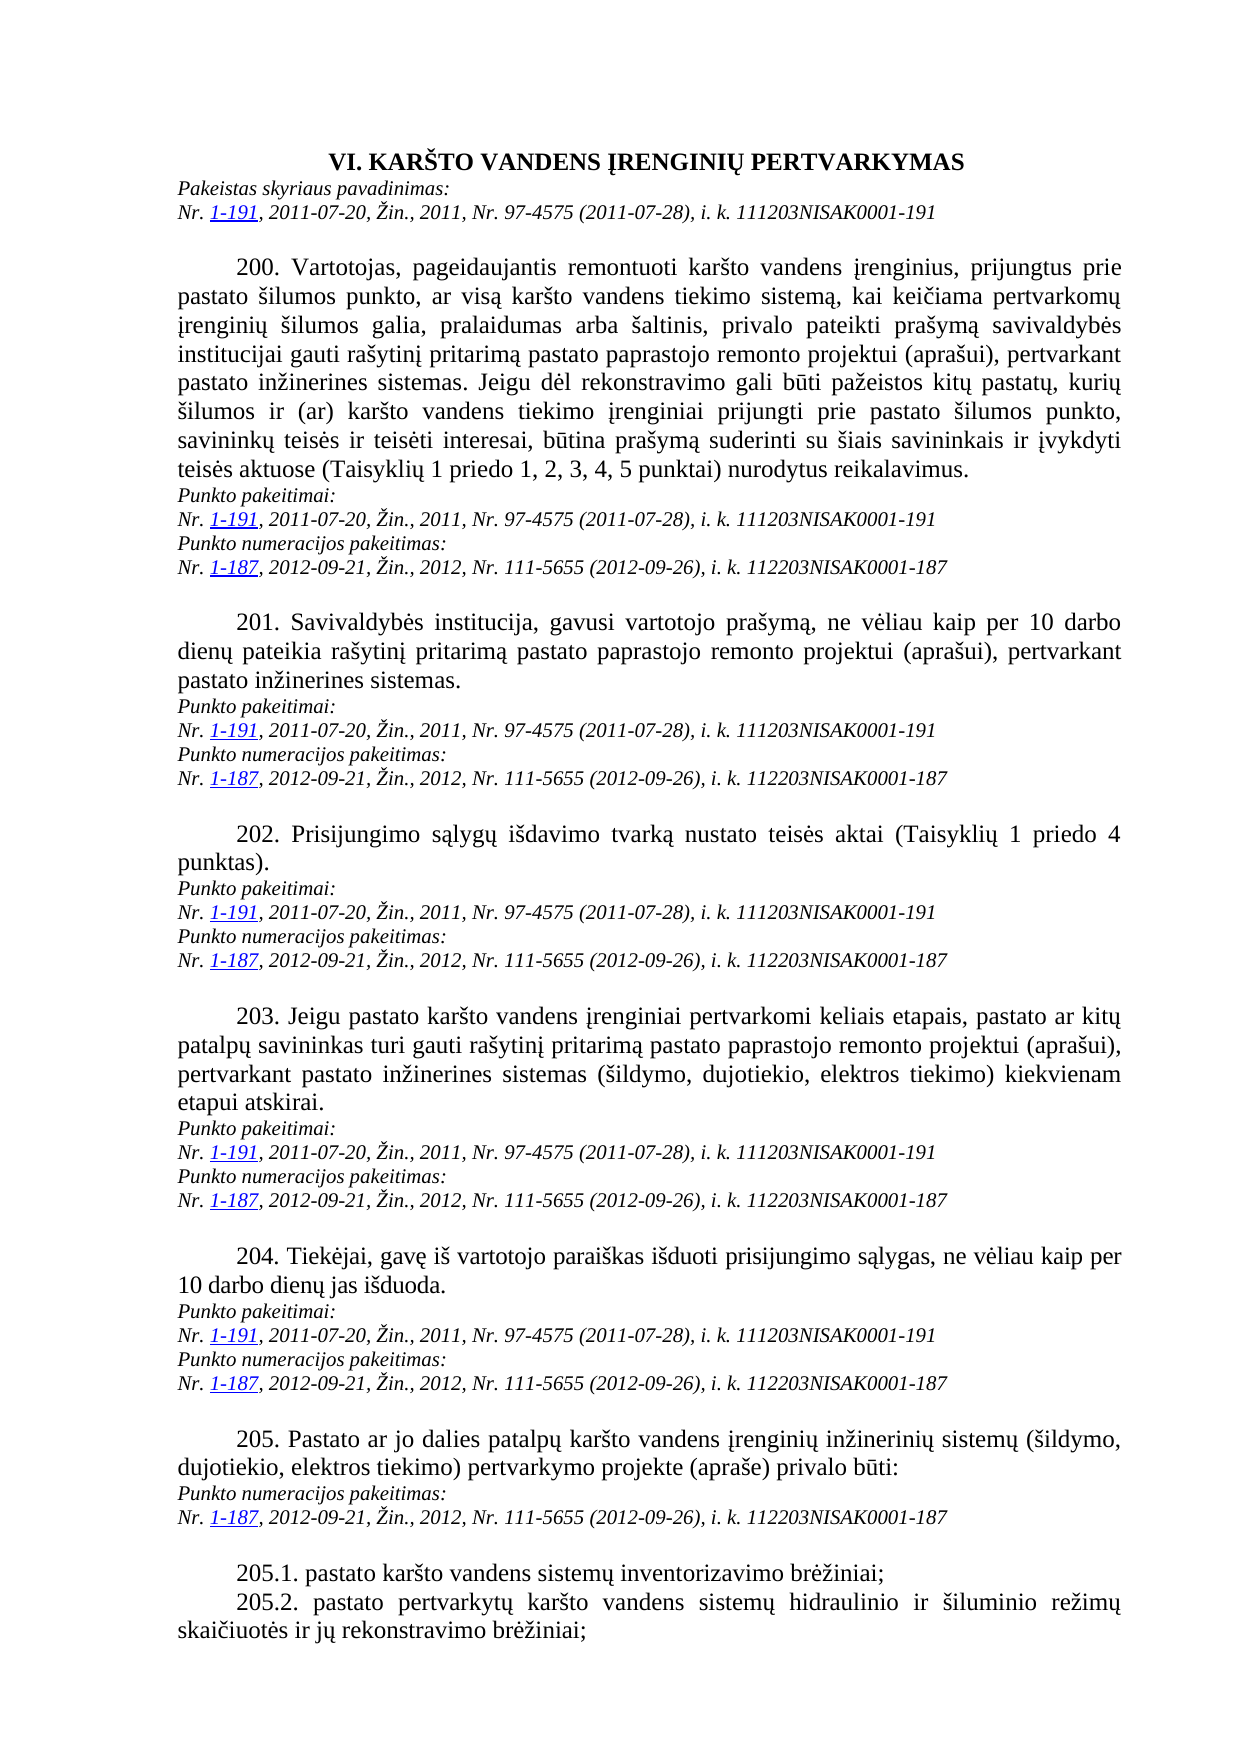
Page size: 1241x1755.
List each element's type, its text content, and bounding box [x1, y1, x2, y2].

text Punkto numeracijos pakeitimas: [177, 1481, 1122, 1505]
text Pakeistas skyriaus pavadinimas: [177, 176, 1122, 200]
text Punkto numeracijos pakeitimas: [177, 742, 1122, 766]
text Punkto pakeitimai: [177, 1299, 1122, 1323]
text 205. Pastato ar jo dalies patalpų karšto vandens įrenginių inžinerinių sistemų (šildymo, dujotiekio, elektros tiekimo) pertvarkymo projekte (apraše) privalo būti: [177, 1424, 1122, 1481]
text 205.1. pastato karšto vandens sistemų inventorizavimo brėžiniai; [177, 1558, 1122, 1587]
text vI. KARŠTO VANDENS ĮRENGINIŲ PERTVARKYMAS [177, 147, 1122, 176]
text Punkto numeracijos pakeitimas: [177, 1164, 1122, 1188]
text Nr. 1-191, 2011-07-20, Žin., 2011, Nr. 97-4575 (2011-07-28), i. k. 111203NISAK0001-191 [177, 1140, 1122, 1164]
text Punkto pakeitimai: [177, 1116, 1122, 1140]
text Nr. 1-191, 2011-07-20, Žin., 2011, Nr. 97-4575 (2011-07-28), i. k. 111203NISAK0001-191 [177, 900, 1122, 924]
text Nr. 1-191, 2011-07-20, Žin., 2011, Nr. 97-4575 (2011-07-28), i. k. 111203NISAK0001-191 [177, 1323, 1122, 1347]
text Nr. 1-187, 2012-09-21, Žin., 2012, Nr. 111-5655 (2012-09-26), i. k. 112203NISAK0001-187 [177, 948, 1122, 972]
text Nr. 1-187, 2012-09-21, Žin., 2012, Nr. 111-5655 (2012-09-26), i. k. 112203NISAK0001-187 [177, 555, 1122, 579]
text Nr. 1-187, 2012-09-21, Žin., 2012, Nr. 111-5655 (2012-09-26), i. k. 112203NISAK0001-187 [177, 1188, 1122, 1212]
text Punkto pakeitimai: [177, 694, 1122, 718]
text 203. Jeigu pastato karšto vandens įrenginiai pertvarkomi keliais etapais, pastato ar kitų patalpų savininkas turi gauti rašytinį pritarimą pastato paprastojo remonto projektui (aprašui), pertvarkant pastato inžinerines sistemas (šildymo, dujotiekio, elektros tiekimo) kiekvienam etapui atskirai. [177, 1001, 1122, 1116]
text 201. Savivaldybės institucija, gavusi vartotojo prašymą, ne vėliau kaip per 10 darbo dienų pateikia rašytinį pritarimą pastato paprastojo remonto projektui (aprašui), pertvarkant pastato inžinerines sistemas. [177, 607, 1122, 694]
text Punkto pakeitimai: [177, 876, 1122, 900]
text Punkto numeracijos pakeitimas: [177, 531, 1122, 555]
text Punkto pakeitimai: [177, 482, 1122, 507]
text Nr. 1-191, 2011-07-20, Žin., 2011, Nr. 97-4575 (2011-07-28), i. k. 111203NISAK0001-191 [177, 718, 1122, 742]
text Nr. 1-187, 2012-09-21, Žin., 2012, Nr. 111-5655 (2012-09-26), i. k. 112203NISAK0001-187 [177, 1505, 1122, 1529]
text Nr. 1-187, 2012-09-21, Žin., 2012, Nr. 111-5655 (2012-09-26), i. k. 112203NISAK0001-187 [177, 1371, 1122, 1395]
text 205.2. pastato pertvarkytų karšto vandens sistemų hidraulinio ir šiluminio režimų skaičiuotės ir jų rekonstravimo brėžiniai; [177, 1587, 1122, 1644]
text Punkto numeracijos pakeitimas: [177, 924, 1122, 948]
text 200. Vartotojas, pageidaujantis remontuoti karšto vandens įrenginius, prijungtus prie pastato šilumos punkto, ar visą karšto vandens tiekimo sistemą, kai keičiama pertvarkomų įrenginių šilumos galia, pralaidumas arba šaltinis, privalo pateikti prašymą savivaldybės institucijai gauti rašytinį pritarimą pastato paprastojo remonto projektui (aprašui), pertvarkant pastato inžinerines sistemas. Jeigu dėl rekonstravimo gali būti pažeistos kitų pastatų, kurių šilumos ir (ar) karšto vandens tiekimo įrenginiai prijungti prie pastato šilumos punkto, savininkų teisės ir teisėti interesai, būtina prašymą suderinti su šiais savininkais ir įvykdyti teisės aktuose (Taisyklių 1 priedo 1, 2, 3, 4, 5 punktai) nurodytus reikalavimus. [177, 252, 1122, 482]
text Nr. 1-191, 2011-07-20, Žin., 2011, Nr. 97-4575 (2011-07-28), i. k. 111203NISAK0001-191 [177, 200, 1122, 224]
text 202. Prisijungimo sąlygų išdavimo tvarką nustato teisės aktai (Taisyklių 1 priedo 4 punktas). [177, 819, 1122, 876]
text Punkto numeracijos pakeitimas: [177, 1347, 1122, 1371]
text Nr. 1-191, 2011-07-20, Žin., 2011, Nr. 97-4575 (2011-07-28), i. k. 111203NISAK0001-191 [177, 507, 1122, 531]
text 204. Tiekėjai, gavę iš vartotojo paraiškas išduoti prisijungimo sąlygas, ne vėliau kaip per 10 darbo dienų jas išduoda. [177, 1241, 1122, 1299]
text Nr. 1-187, 2012-09-21, Žin., 2012, Nr. 111-5655 (2012-09-26), i. k. 112203NISAK0001-187 [177, 766, 1122, 790]
